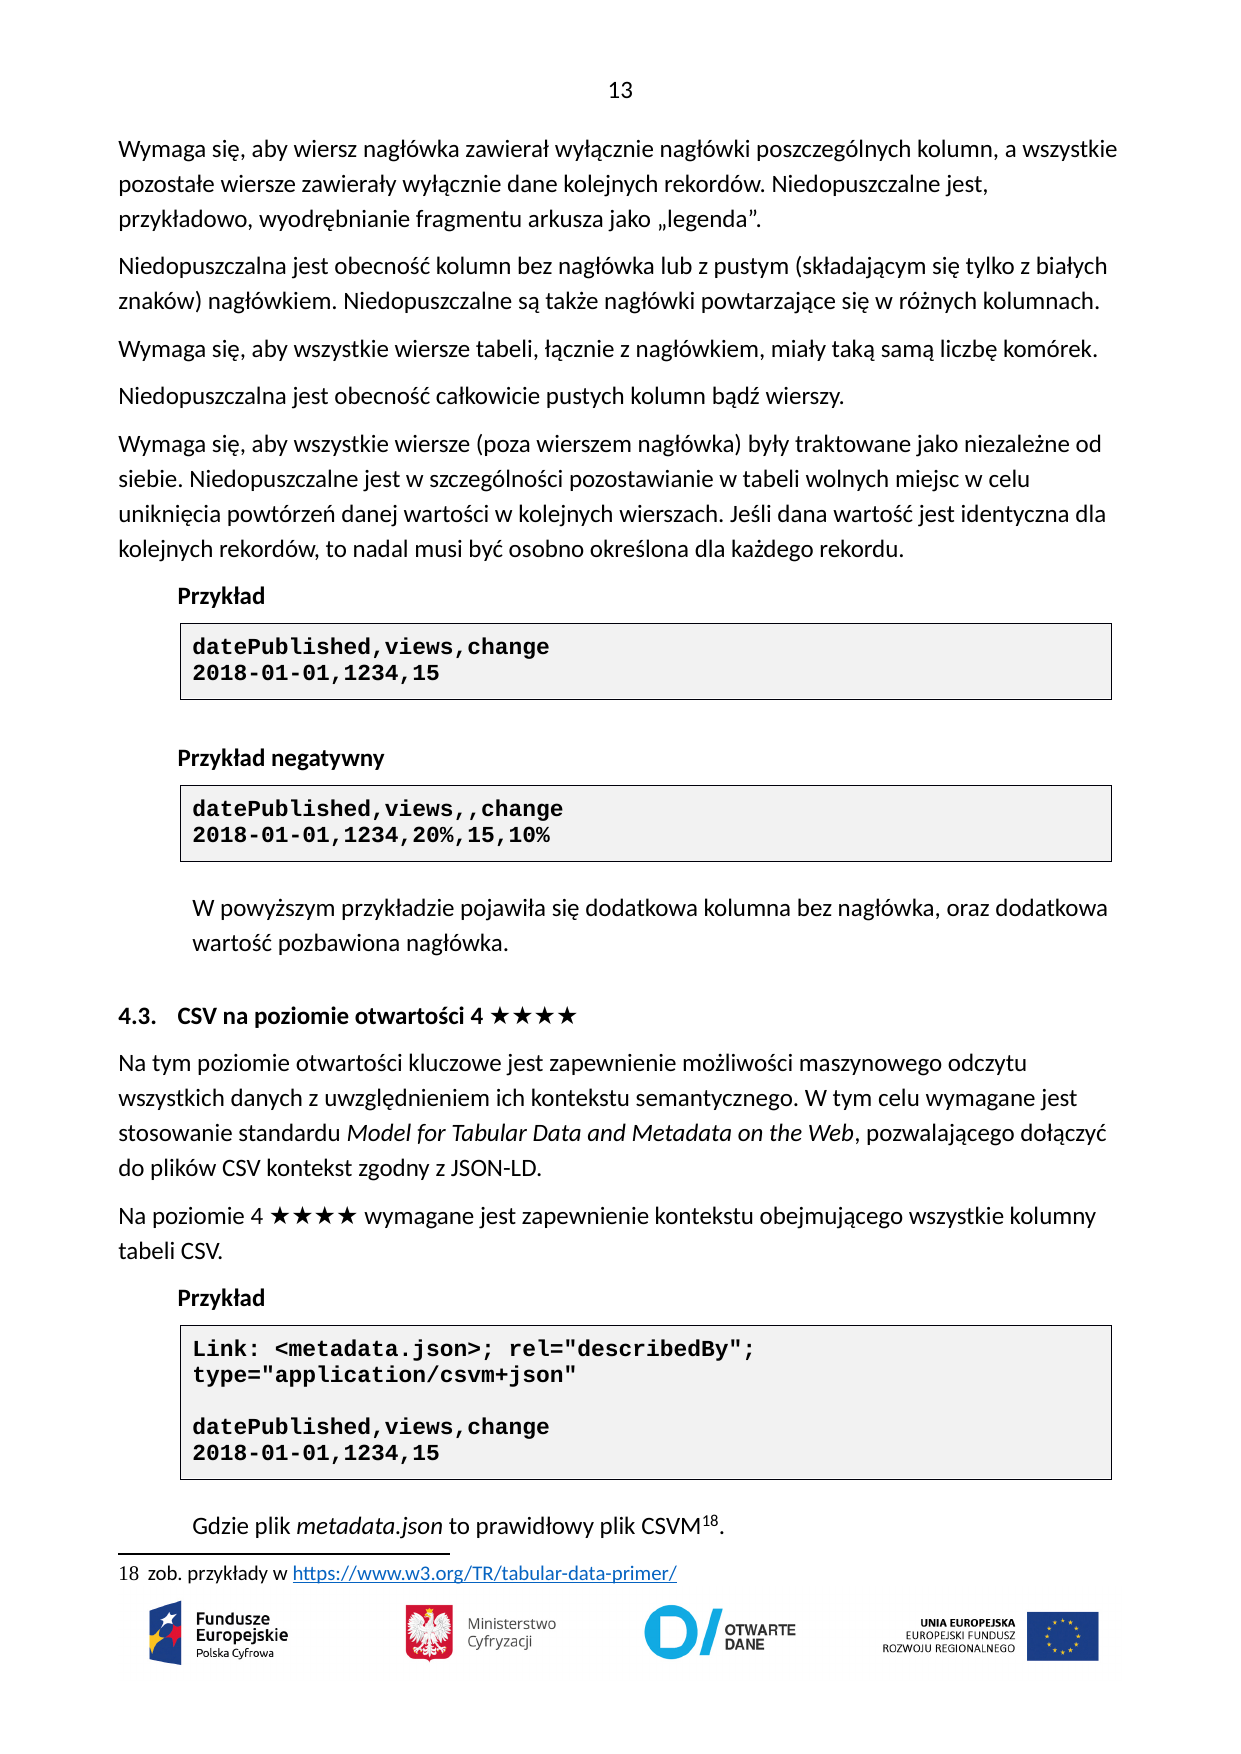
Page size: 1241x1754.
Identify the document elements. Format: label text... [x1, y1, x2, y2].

table_header datePublished,views,change 2018-01-01,1234,15 [181, 624, 1111, 698]
text Niedopuszczalna jest obecność kolumn bez nagłówka lub z pustym (składającym się tylko z białych znaków) nagłówkiem. Niedopuszczalne są także nagłówki powtarzające się w różnych kolumnach. [118, 250, 1122, 316]
text Przykład negatywny [177, 742, 1122, 773]
table_header datePublished,views,,change 2018-01-01,1234,20%,15,10% [181, 786, 1111, 861]
text Przykład [177, 580, 1122, 611]
text Na poziomie 4 ★★★★ wymagane jest zapewnienie kontekstu obejmującego wszystkie kolumny tabeli CSV. [118, 1200, 1122, 1265]
subtitle 4.3. CSV na poziomie otwartości 4 ★★★★ [118, 1000, 1122, 1030]
text Niedopuszczalna jest obecność całkowicie pustych kolumn bądź wierszy. [118, 380, 1122, 411]
text Wymaga się, aby wszystkie wiersze (poza wierszem nagłówka) były traktowane jako niezależne od siebie. Niedopuszczalne jest w szczególności pozostawianie w tabeli wolnych miejsc w celu uniknięcia powtórzeń danej wartości w kolejnych wierszach. Jeśli dana wartość jest identyczna dla kolejnych rekordów, to nadal musi być osobno określona dla każdego rekordu. [118, 428, 1122, 563]
text Wymaga się, aby wiersz nagłówka zawierał wyłącznie nagłówki poszczególnych kolumn, a wszystkie pozostałe wiersze zawierały wyłącznie dane kolejnych rekordów. Niedopuszczalne jest, przykładowo, wyodrębnianie fragmentu arkusza jako „legenda”. [118, 133, 1122, 233]
text W powyższym przykładzie pojawiła się dodatkowa kolumna bez nagłówka, oraz dodatkowa wartość pozbawiona nagłówka. [192, 892, 1122, 958]
text Wymaga się, aby wszystkie wiersze tabeli, łącznie z nagłówkiem, miały taką samą liczbę komórek. [118, 333, 1122, 363]
text Gdzie plik metadata.json to prawidłowy plik CSVM. [192, 1510, 1122, 1541]
picture [117, 1586, 1122, 1681]
text zob. przykłady w https://www.w3.org/TR/tabular-data-primer/ [118, 1560, 1122, 1586]
text Na tym poziomie otwartości kluczowe jest zapewnienie możliwości maszynowego odczytu wszystkich danych z uwzględnieniem ich kontekstu semantycznego. W tym celu wymagane jest stosowanie standardu Model for Tabular Data and Metadata on the Web, pozwalającego dołączyć do plików CSV kontekst zgodny z JSON-LD. [118, 1047, 1122, 1183]
text Przykład [177, 1282, 1122, 1313]
table_header Link: <metadata.json>; rel="describedBy"; type="application/csvm+json" datePublished,views,change 2018-01-01,1234,15 [181, 1326, 1111, 1478]
